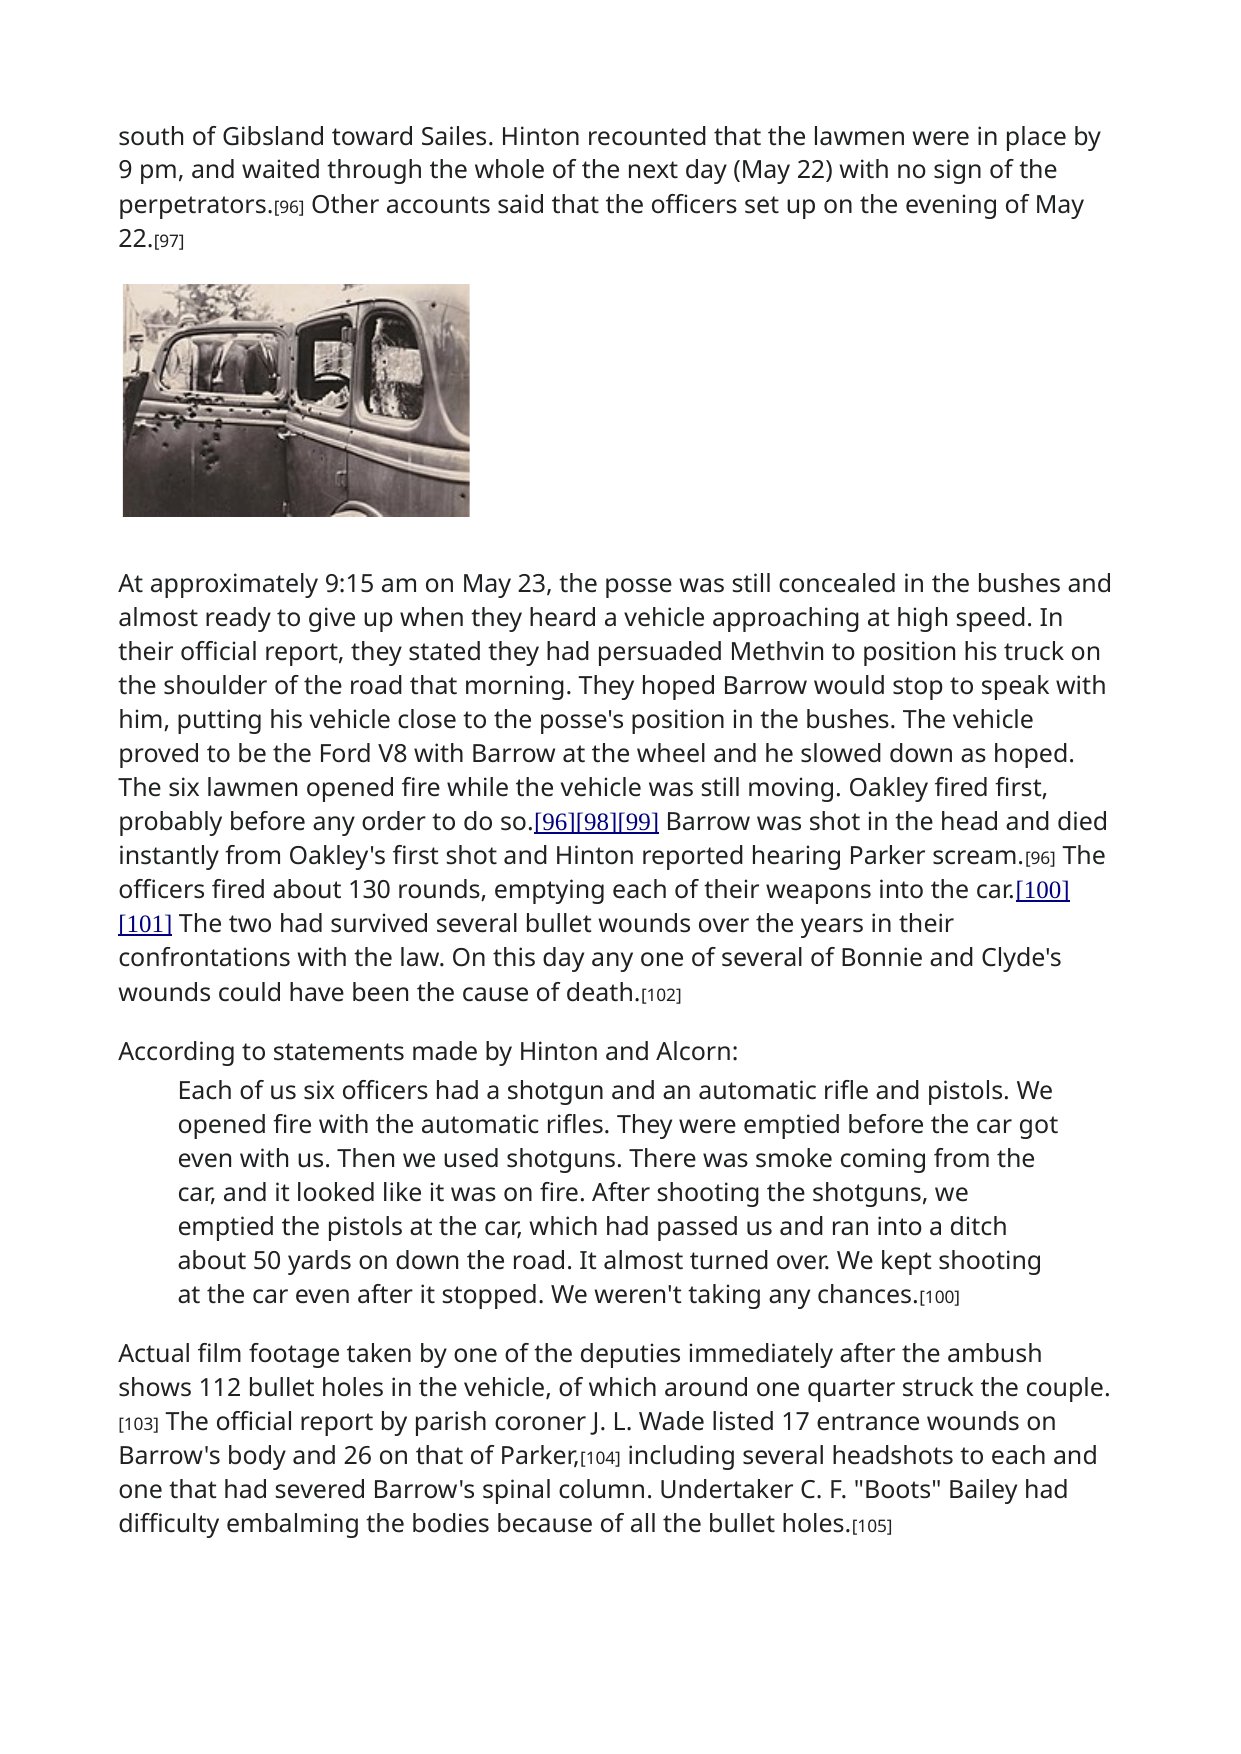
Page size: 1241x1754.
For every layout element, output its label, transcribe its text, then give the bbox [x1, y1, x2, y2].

text Actual film footage taken by one of the deputies immediately after the ambush shows 112 bullet holes in the vehicle, of which around one quarter struck the couple.[103] The official report by parish coroner J. L. Wade listed 17 entrance wounds on Barrow's body and 26 on that of Parker,[104] including several headshots to each and one that had severed Barrow's spinal column. Undertaker C. F. "Boots" Bailey had difficulty embalming the bodies because of all the bullet holes.[105] [118, 1336, 1122, 1540]
picture [122, 284, 470, 517]
text Each of us six officers had a shotgun and an automatic rifle and pistols. We opened fire with the automatic rifles. They were emptied before the car got even with us. Then we used shotguns. There was smoke coming from the car, and it looked like it was on fire. After shooting the shotguns, we emptied the pistols at the car, which had passed us and ran into a ditch about 50 yards on down the road. It almost turned over. We kept shooting at the car even after it stopped. We weren't taking any chances.[100] [177, 1072, 1063, 1311]
text According to statements made by Hinton and Alcorn: [118, 1033, 1122, 1067]
text At approximately 9:15 am on May 23, the posse was still concealed in the bushes and almost ready to give up when they heard a vehicle approaching at high speed. In their official report, they stated they had persuaded Methvin to position his truck on the shoulder of the road that morning. They hoped Barrow would stop to speak with him, putting his vehicle close to the posse's position in the bushes. The vehicle proved to be the Ford V8 with Barrow at the wheel and he slowed down as hoped. The six lawmen opened fire while the vehicle was still moving. Oakley fired first, probably before any order to do so.[96][98][99] Barrow was shot in the head and died instantly from Oakley's first shot and Hinton reported hearing Parker scream.[96] The officers fired about 130 rounds, emptying each of their weapons into the car.[100][101] The two had survived several bullet wounds over the years in their confrontations with the law. On this day any one of several of Bonnie and Clyde's wounds could have been the cause of death.[102] [118, 565, 1122, 1008]
text south of Gibsland toward Sailes. Hinton recounted that the lawmen were in place by 9 pm, and waited through the whole of the next day (May 22) with no sign of the perpetrators.[96] Other accounts said that the officers set up on the evening of May 22.[97] [118, 118, 1122, 254]
